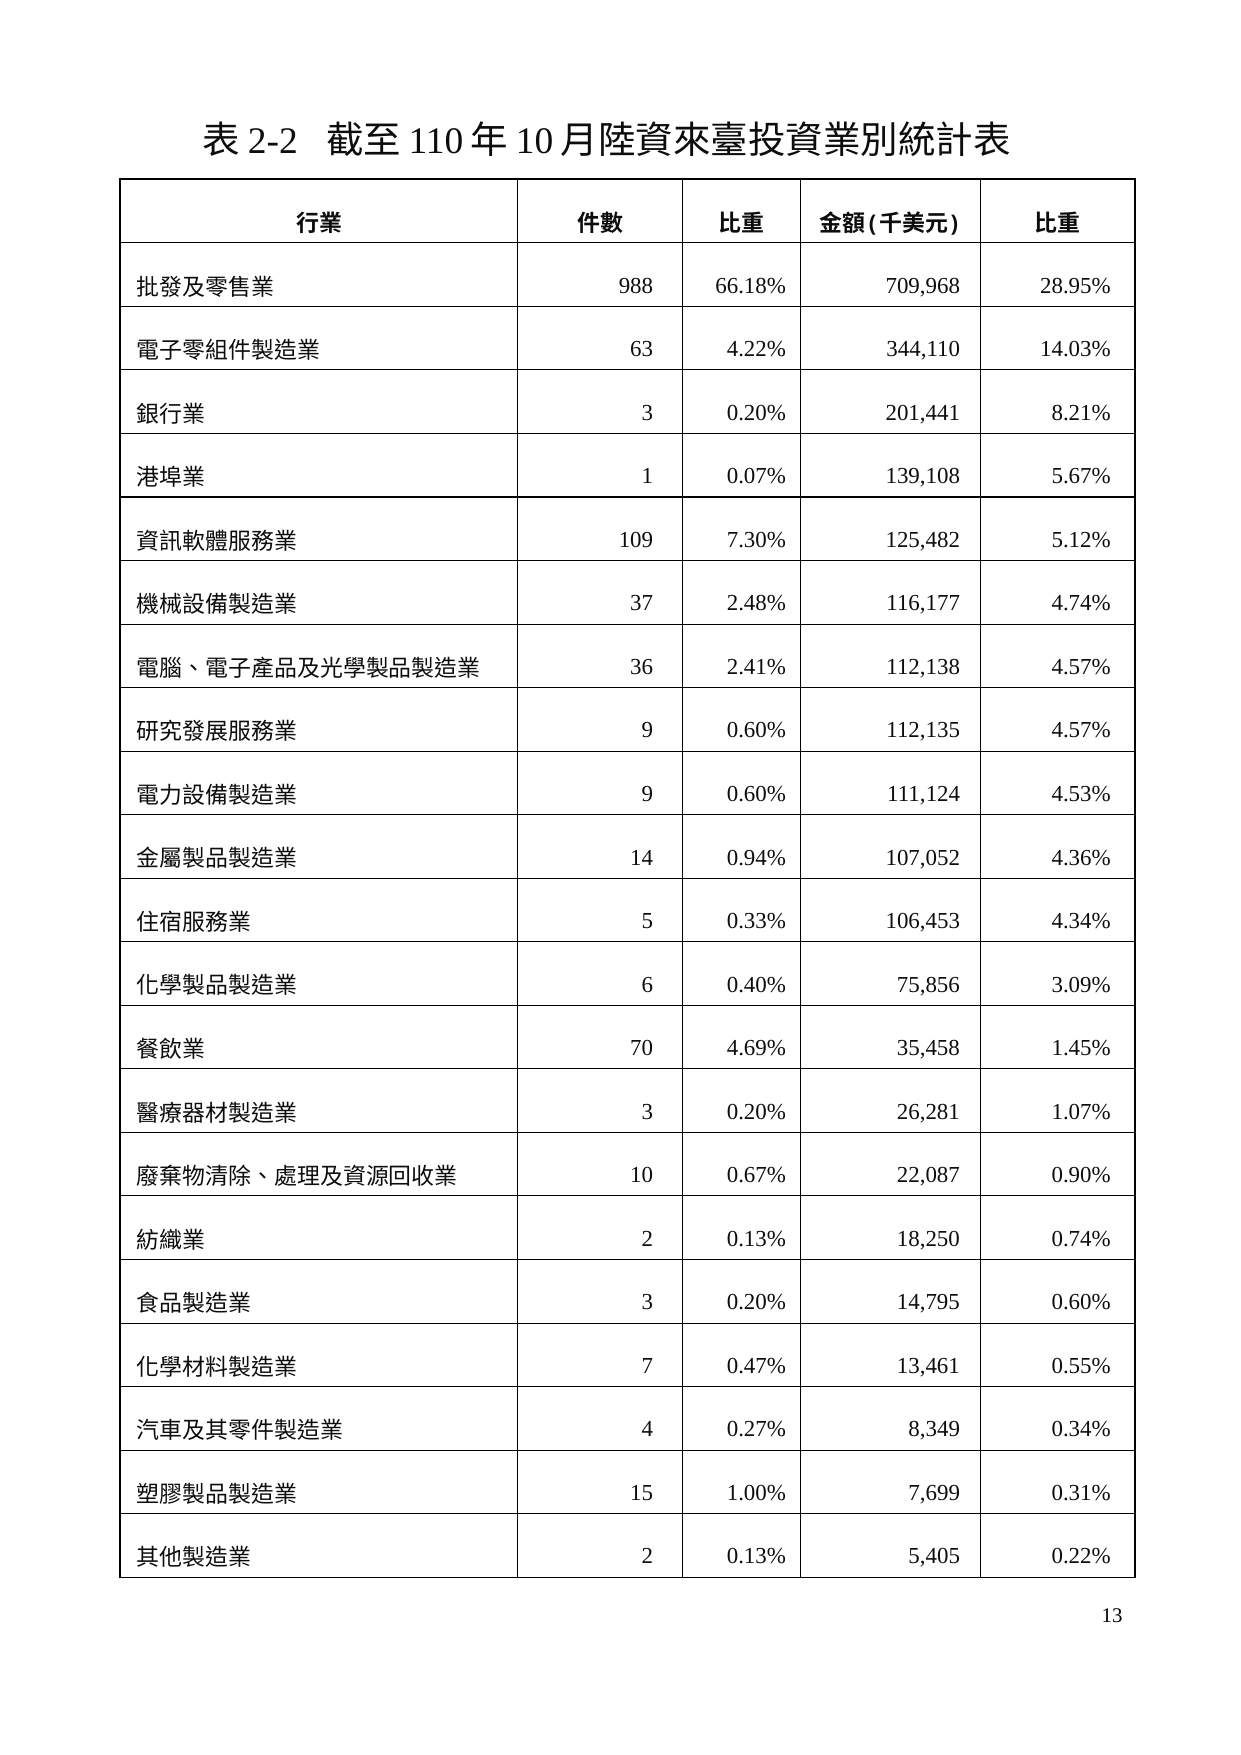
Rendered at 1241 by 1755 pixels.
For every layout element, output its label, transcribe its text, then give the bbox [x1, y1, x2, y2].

table_cell 2.48% [683, 561, 800, 623]
table_cell 2 [518, 1514, 682, 1577]
table_cell 201,441 [801, 370, 980, 433]
table_cell 1 [518, 434, 682, 496]
table_cell 0.94% [683, 815, 800, 878]
table_cell 344,110 [801, 307, 980, 369]
table_cell 研究發展服務業 [121, 688, 517, 751]
table_cell 14 [518, 815, 682, 878]
table_cell 5.12% [981, 498, 1134, 560]
table_cell 8,349 [801, 1387, 980, 1449]
table_cell 資訊軟體服務業 [121, 498, 517, 560]
table_cell 15 [518, 1451, 682, 1513]
table_cell 988 [518, 243, 682, 306]
table_cell 5 [518, 879, 682, 941]
table_cell 塑膠製品製造業 [121, 1451, 517, 1513]
table_cell 6 [518, 942, 682, 1005]
table_cell 電腦、電子產品及光學製品製造業 [121, 625, 517, 687]
table_cell 4.36% [981, 815, 1134, 878]
table_cell 1.00% [683, 1451, 800, 1513]
table_cell 14.03% [981, 307, 1134, 369]
table_cell 13,461 [801, 1324, 980, 1386]
table_cell 2.41% [683, 625, 800, 687]
table_cell 63 [518, 307, 682, 369]
table_cell 4.57% [981, 688, 1134, 751]
table_cell 4.69% [683, 1006, 800, 1068]
table_cell 0.40% [683, 942, 800, 1005]
table_cell 28.95% [981, 243, 1134, 306]
table_cell 食品製造業 [121, 1260, 517, 1322]
table_cell 4.34% [981, 879, 1134, 941]
table_cell 0.13% [683, 1514, 800, 1577]
table_cell 0.07% [683, 434, 800, 496]
table_cell 汽車及其零件製造業 [121, 1387, 517, 1449]
table_header 比重 [683, 180, 800, 242]
table_cell 18,250 [801, 1196, 980, 1259]
table_cell 106,453 [801, 879, 980, 941]
table_cell 0.90% [981, 1133, 1134, 1195]
table_cell 0.13% [683, 1196, 800, 1259]
table_cell 電子零組件製造業 [121, 307, 517, 369]
table_cell 5,405 [801, 1514, 980, 1577]
table_cell 0.27% [683, 1387, 800, 1449]
table_cell 電力設備製造業 [121, 752, 517, 814]
table_cell 紡織業 [121, 1196, 517, 1259]
table_cell 3 [518, 370, 682, 433]
table_cell 化學材料製造業 [121, 1324, 517, 1386]
table_cell 0.60% [683, 688, 800, 751]
table_cell 37 [518, 561, 682, 623]
table_cell 餐飲業 [121, 1006, 517, 1068]
table_cell 0.74% [981, 1196, 1134, 1259]
table_cell 化學製品製造業 [121, 942, 517, 1005]
table_cell 8.21% [981, 370, 1134, 433]
table_cell 7 [518, 1324, 682, 1386]
table_cell 5.67% [981, 434, 1134, 496]
table_cell 4.22% [683, 307, 800, 369]
table_cell 66.18% [683, 243, 800, 306]
table_cell 批發及零售業 [121, 243, 517, 306]
table_header 金額(千美元) [801, 180, 980, 242]
table_cell 139,108 [801, 434, 980, 496]
table_cell 3.09% [981, 942, 1134, 1005]
table_cell 7.30% [683, 498, 800, 560]
table_cell 4.74% [981, 561, 1134, 623]
table_header 件數 [518, 180, 682, 242]
table_header 行業 [121, 180, 517, 242]
table_cell 醫療器材製造業 [121, 1069, 517, 1132]
table_cell 9 [518, 688, 682, 751]
table_cell 機械設備製造業 [121, 561, 517, 623]
table_cell 0.67% [683, 1133, 800, 1195]
table_cell 709,968 [801, 243, 980, 306]
table_cell 0.55% [981, 1324, 1134, 1386]
table_cell 0.33% [683, 879, 800, 941]
table_cell 0.60% [981, 1260, 1134, 1322]
table_cell 10 [518, 1133, 682, 1195]
table_cell 107,052 [801, 815, 980, 878]
table_cell 住宿服務業 [121, 879, 517, 941]
table_cell 22,087 [801, 1133, 980, 1195]
table_cell 9 [518, 752, 682, 814]
text 表2-2 截至110年10月陸資來臺投資業別統計表 [118, 96, 1122, 158]
table_cell 4.53% [981, 752, 1134, 814]
table_cell 0.20% [683, 370, 800, 433]
table_header 比重 [981, 180, 1134, 242]
table_cell 0.34% [981, 1387, 1134, 1449]
table_cell 70 [518, 1006, 682, 1068]
table_cell 1.45% [981, 1006, 1134, 1068]
table_cell 3 [518, 1260, 682, 1322]
table_cell 125,482 [801, 498, 980, 560]
table_cell 4 [518, 1387, 682, 1449]
table_cell 0.60% [683, 752, 800, 814]
table_cell 109 [518, 498, 682, 560]
table_cell 26,281 [801, 1069, 980, 1132]
table_cell 35,458 [801, 1006, 980, 1068]
table_cell 0.20% [683, 1260, 800, 1322]
table_cell 3 [518, 1069, 682, 1132]
table_cell 0.31% [981, 1451, 1134, 1513]
table_cell 港埠業 [121, 434, 517, 496]
table_cell 7,699 [801, 1451, 980, 1513]
table_cell 36 [518, 625, 682, 687]
table_cell 0.47% [683, 1324, 800, 1386]
table_cell 1.07% [981, 1069, 1134, 1132]
table_cell 4.57% [981, 625, 1134, 687]
table_cell 75,856 [801, 942, 980, 1005]
table_cell 2 [518, 1196, 682, 1259]
table_cell 14,795 [801, 1260, 980, 1322]
table_cell 112,135 [801, 688, 980, 751]
table_cell 112,138 [801, 625, 980, 687]
table_cell 0.22% [981, 1514, 1134, 1577]
table_cell 廢棄物清除、處理及資源回收業 [121, 1133, 517, 1195]
table_cell 116,177 [801, 561, 980, 623]
table_cell 銀行業 [121, 370, 517, 433]
table_cell 111,124 [801, 752, 980, 814]
table_cell 金屬製品製造業 [121, 815, 517, 878]
table_cell 其他製造業 [121, 1514, 517, 1577]
table_cell 0.20% [683, 1069, 800, 1132]
